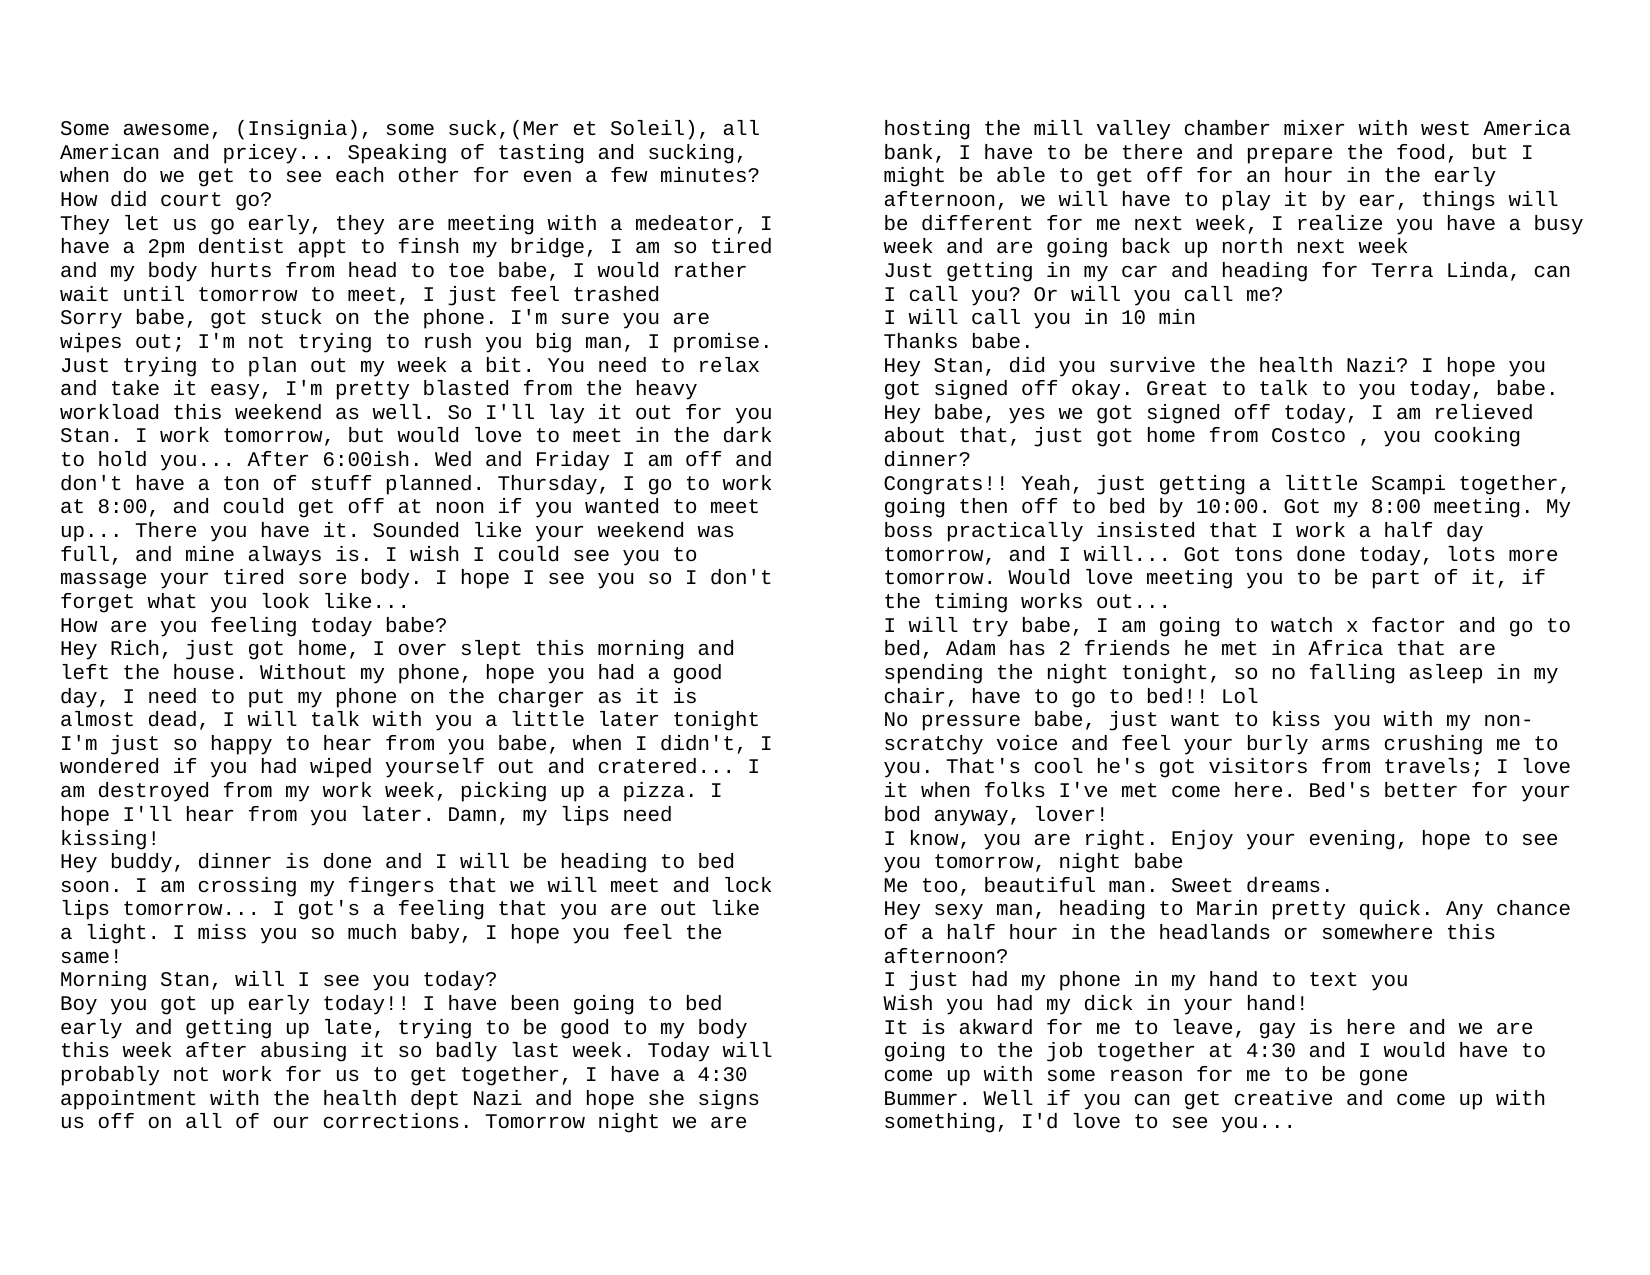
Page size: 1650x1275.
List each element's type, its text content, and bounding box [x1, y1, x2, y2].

text Congrats!! Yeah, just getting a little Scampi together, going then off to bed by 10:00. Got my 8:00 meeting. My boss practically insisted that I work a half day tomorrow, and I will... Got tons done today, lots more tomorrow. Would love meeting you to be part of it, if the timing works out... [883, 473, 1591, 615]
text Hey babe, yes we got signed off today, I am relieved about that, just got home from Costco , you cooking dinner? [883, 402, 1591, 473]
text I'm just so happy to hear from you babe, when I didn't, I wondered if you had wiped yourself out and cratered... I am destroyed from my work week, picking up a pizza. I hope I'll hear from you later. Damn, my lips need kissing! [60, 733, 774, 851]
text Hey buddy, dinner is done and I will be heading to bed soon. I am crossing my fingers that we will meet and lock lips tomorrow... I got's a feeling that you are out like a light. I miss you so much baby, I hope you feel the same! [60, 851, 774, 969]
text Me too, beautiful man. Sweet dreams. [883, 875, 1591, 898]
text Thanks babe. [883, 331, 1591, 354]
text Hey Stan, did you survive the health Nazi? I hope you got signed off okay. Great to talk to you today, babe. [883, 354, 1591, 402]
text They let us go early, they are meeting with a medeator, I have a 2pm dentist appt to finsh my bridge, I am so tired and my body hurts from head to toe babe, I would rather wait until tomorrow to meet, I just feel trashed [60, 213, 774, 307]
text Sorry babe, got stuck on the phone. I'm sure you are wipes out; I'm not trying to rush you big man, I promise. Just trying to plan out my week a bit. You need to relax and take it easy, I'm pretty blasted from the heavy workload this weekend as well. So I'll lay it out for you Stan. I work tomorrow, but would love to meet in the dark to hold you... After 6:00ish. Wed and Friday I am off and don't have a ton of stuff planned. Thursday, I go to work at 8:00, and could get off at noon if you wanted to meet up... There you have it. Sounded like your weekend was full, and mine always is. I wish I could see you to massage your tired sore body. I hope I see you so I don't forget what you look like... [60, 307, 774, 615]
text Boy you got up early today!! I have been going to bed early and getting up late, trying to be good to my body this week after abusing it so badly last week. Today will probably not work for us to get together, I have a 4:30 appointment with the health dept Nazi and hope she signs us off on all of our corrections. Tomorrow night we are [60, 993, 774, 1135]
text Some awesome, (Insignia), some suck,(Mer et Soleil), all American and pricey... Speaking of tasting and sucking, when do we get to see each other for even a few minutes? How did court go? [60, 118, 774, 213]
text It is akward for me to leave, gay is here and we are going to the job together at 4:30 and I would have to come up with some reason for me to be gone [883, 1017, 1591, 1088]
text Hey Rich, just got home, I over slept this morning and left the house. Without my phone, hope you had a good day, I need to put my phone on the charger as it is almost dead, I will talk with you a little later tonight [60, 638, 774, 733]
text Just getting in my car and heading for Terra Linda, can I call you? Or will you call me? [883, 260, 1591, 307]
text No pressure babe, just want to kiss you with my non-scratchy voice and feel your burly arms crushing me to you. That's cool he's got visitors from travels; I love it when folks I've met come here. Bed's better for your bod anyway, lover! [883, 709, 1591, 827]
text I will call you in 10 min [883, 307, 1591, 331]
text Wish you had my dick in your hand! [883, 993, 1591, 1017]
text hosting the mill valley chamber mixer with west America bank, I have to be there and prepare the food, but I might be able to get off for an hour in the early afternoon, we will have to play it by ear, things will be different for me next week, I realize you have a busy week and are going back up north next week [883, 118, 1591, 260]
text I know, you are right. Enjoy your evening, hope to see you tomorrow, night babe [883, 827, 1591, 875]
text I just had my phone in my hand to text you [883, 969, 1591, 993]
text How are you feeling today babe? [60, 615, 774, 638]
text I will try babe, I am going to watch x factor and go to bed, Adam has 2 friends he met in Africa that are spending the night tonight, so no falling asleep in my chair, have to go to bed!! Lol [883, 615, 1591, 709]
text Hey sexy man, heading to Marin pretty quick. Any chance of a half hour in the headlands or somewhere this afternoon? [883, 898, 1591, 969]
text Bummer. Well if you can get creative and come up with something, I'd love to see you... [883, 1088, 1591, 1135]
text Morning Stan, will I see you today? [60, 969, 774, 993]
